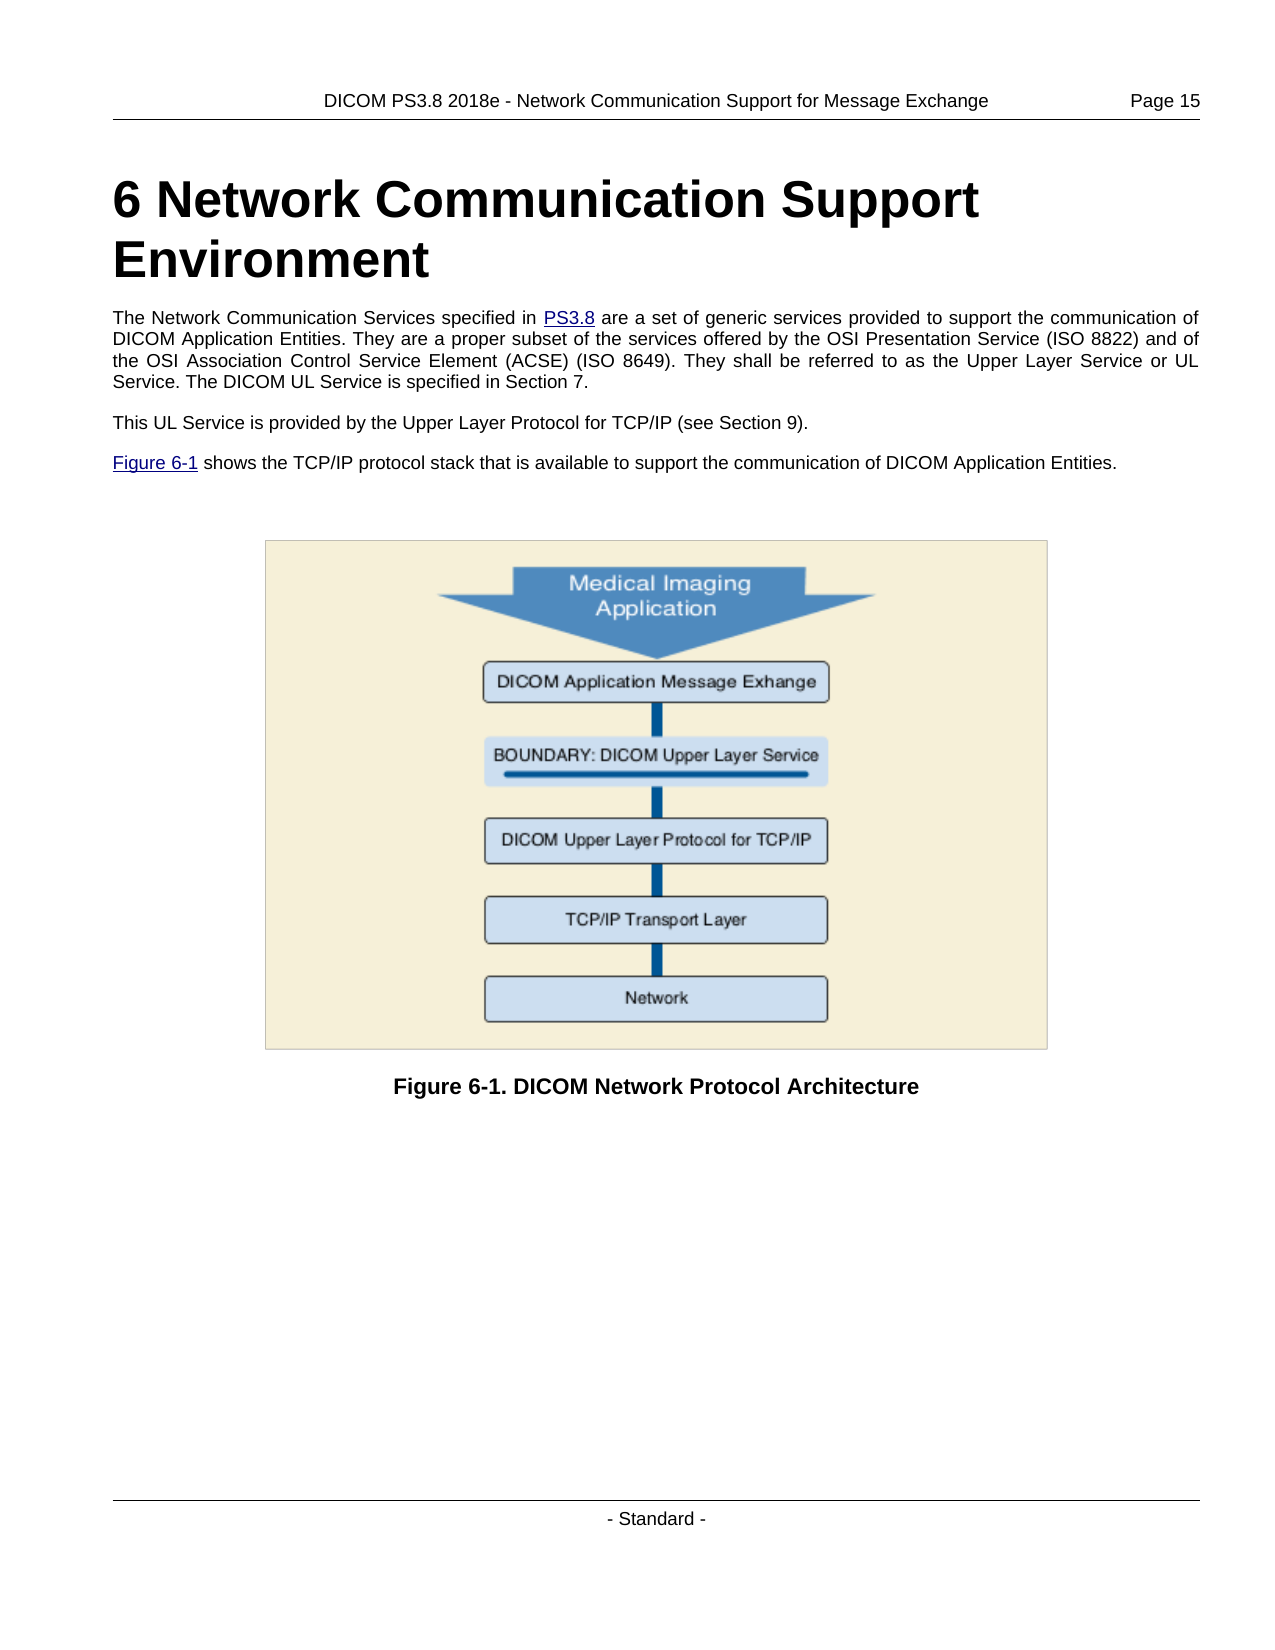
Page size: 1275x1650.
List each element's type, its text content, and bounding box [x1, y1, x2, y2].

text Figure 6-1. DICOM Network Protocol Architecture [112, 1073, 1200, 1099]
text The Network Communication Services specified in PS3.8 are a set of generic services provided to support the communication of DICOM Application Entities. They are a proper subset of the services offered by the OSI Presentation Service (ISO 8822) and of the OSI Association Control Service Element (ACSE) (ISO 8649). They shall be referred to as the Upper Layer Service or UL Service. The DICOM UL Service is specified in Section 7. [112, 307, 1200, 393]
text This UL Service is provided by the Upper Layer Protocol for TCP/IP (see Section 9). [112, 412, 1200, 433]
text 6 Network Communication Support Environment [112, 169, 1200, 288]
text Figure 6-1 shows the TCP/IP protocol stack that is available to support the communication of DICOM Application Entities. [112, 452, 1200, 473]
picture [264, 539, 1049, 1051]
